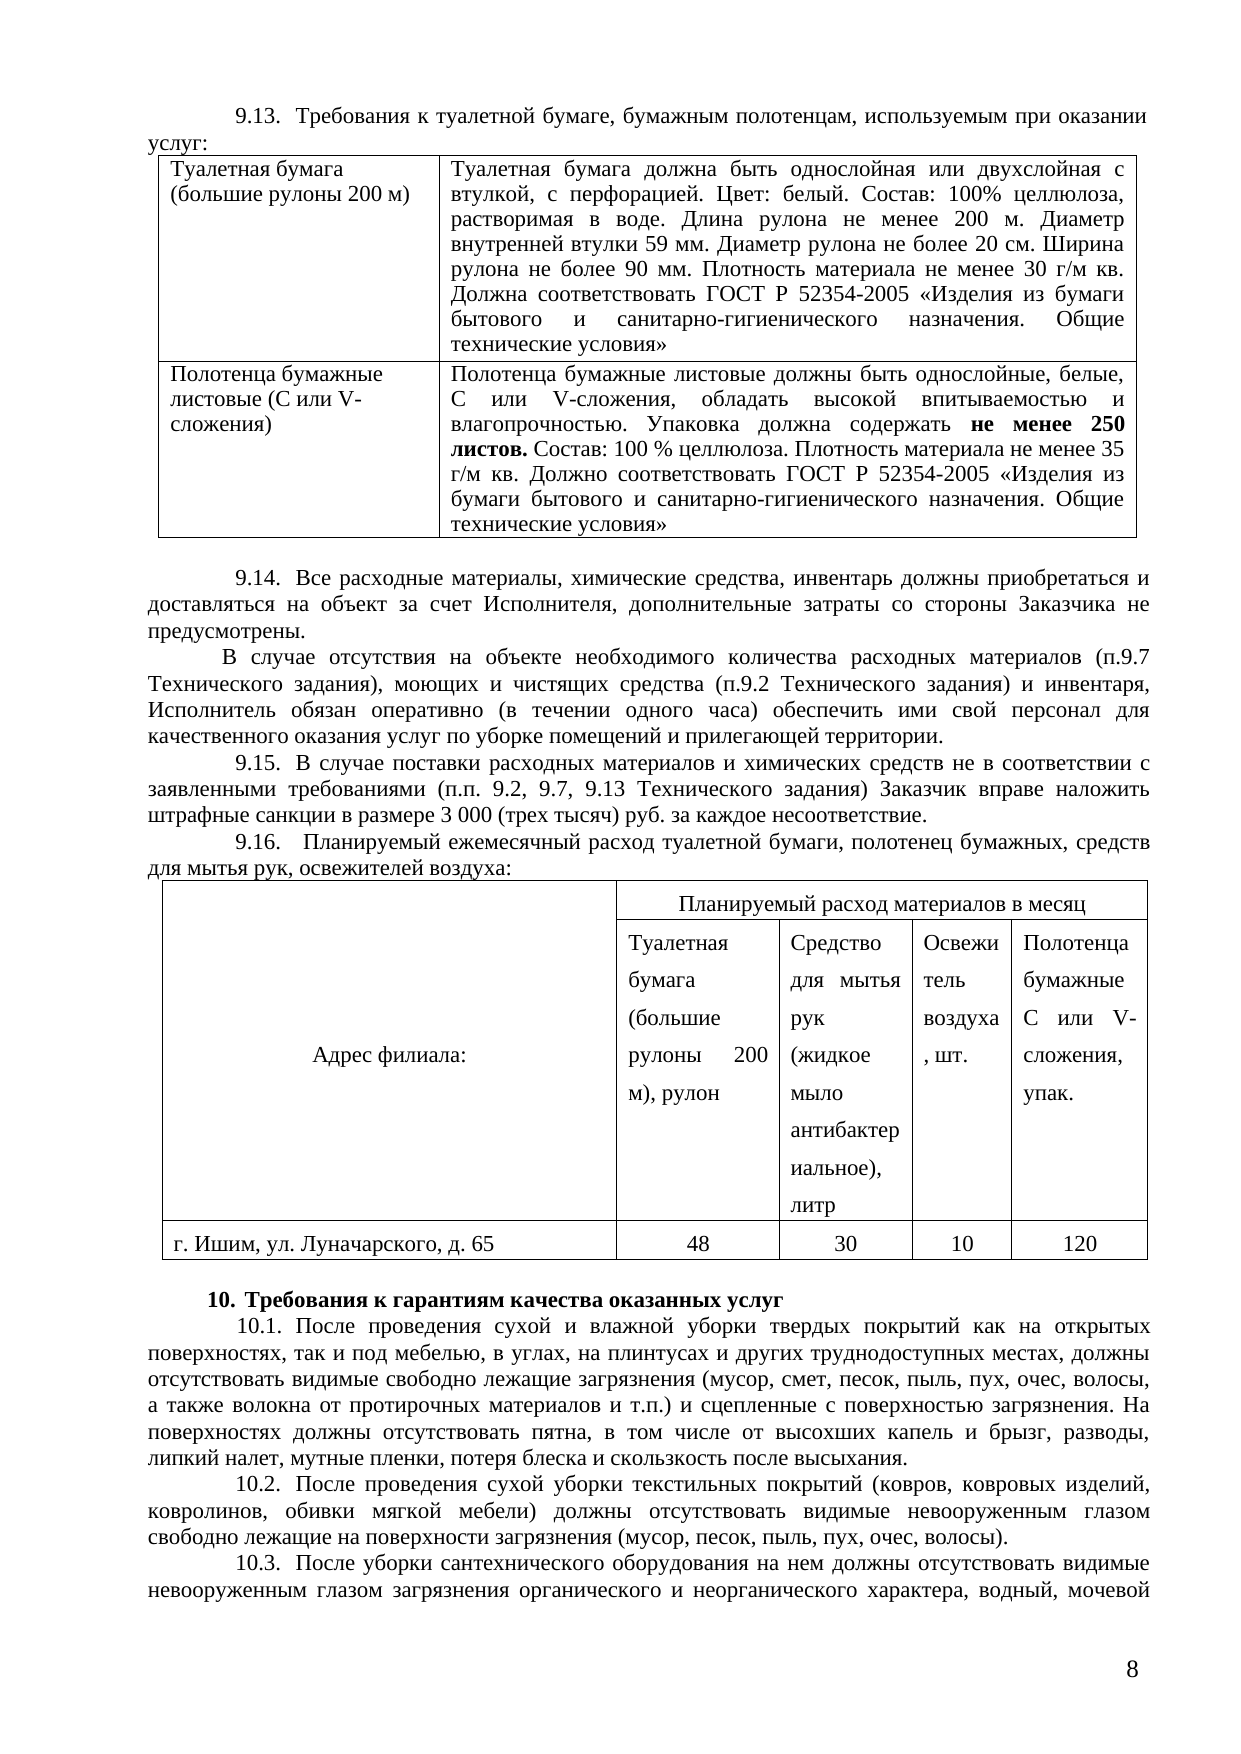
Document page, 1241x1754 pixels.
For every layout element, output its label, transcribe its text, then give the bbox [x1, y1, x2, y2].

list После проведения сухой и влажной уборки твердых покрытий как на открытых поверхностях, так и под мебелью, в углах, на плинтусах и других труднодоступных местах, должны отсутствовать видимые свободно лежащие загрязнения (мусор, смет, песок, пыль, пух, очес, волосы, а также волокна от протирочных материалов и т.п.) и сцепленные с поверхностью загрязнения. На поверхностях должны отсутствовать пятна, в том числе от высохших капель и брызг, разводы, липкий налет, мутные пленки, потеря блеска и скользкость после высыхания. [148, 1312, 1152, 1470]
table_cell Туалетная бумага (большие рулоны 200 м), рулон [617, 920, 779, 1220]
table_cell Полотенца бумажные листовые (С или V-сложения) [159, 362, 439, 537]
table_cell Средство для мытья рук (жидкое мыло антибактериальное), литр [780, 920, 912, 1220]
table_header Туалетная бумага (большие рулоны 200 м) [159, 156, 439, 361]
table_cell Освежитель воздуха, шт. [913, 920, 1011, 1220]
table_header Туалетная бумага должна быть однослойная или двухслойная с втулкой, с перфорацией. Цвет: белый. Состав: 100% целлюлоза, растворимая в воде. Длина рулона не менее 200 м. Диаметр внутренней втулки 59 мм. Диаметр рулона не более 20 см. Ширина рулона не более 90 мм. Плотность материала не менее 30 г/м кв. Должна соответствовать ГОСТ Р 52354-2005 «Изделия из бумаги бытового и санитарно-гигиенического назначения. Общие технические условия» [440, 156, 1136, 361]
list Требования к гарантиям качества оказанных услуг [207, 1286, 1152, 1312]
table_header Адрес филиала: [163, 881, 616, 1220]
list Требования к туалетной бумаге, бумажным полотенцам, используемым при оказании услуг: [148, 103, 1152, 155]
table_cell Полотенца бумажные листовые должны быть однослойные, белые, С или V-сложения, обладать высокой впитываемостью и влагопрочностью. Упаковка должна содержать не менее 250 листов. Состав: 100 % целлюлоза. Плотность материала не менее 35 г/м кв. Должно соответствовать ГОСТ Р 52354-2005 «Изделия из бумаги бытового и санитарно-гигиенического назначения. Общие технические условия» [440, 362, 1136, 537]
table_header Планируемый расход материалов в месяц [617, 881, 1147, 919]
text В случае отсутствия на объекте необходимого количества расходных материалов (п.9.7 Технического задания), моющих и чистящих средства (п.9.2 Технического задания) и инвентаря, Исполнитель обязан оперативно (в течении одного часа) обеспечить ими свой персонал для качественного оказания услуг по уборке помещений и прилегающей территории. [148, 643, 1152, 749]
list Планируемый ежемесячный расход туалетной бумаги, полотенец бумажных, средств для мытья рук, освежителей воздуха: [148, 828, 1152, 880]
table_cell Полотенца бумажные С или V-сложения, упак. [1012, 920, 1147, 1220]
list После проведения сухой уборки текстильных покрытий (ковров, ковровых изделий, ковролинов, обивки мягкой мебели) должны отсутствовать видимые невооруженным глазом свободно лежащие на поверхности загрязнения (мусор, песок, пыль, пух, очес, волосы). [148, 1470, 1152, 1549]
table_cell 30 [780, 1221, 912, 1258]
table_cell 120 [1012, 1221, 1147, 1258]
table_cell 10 [913, 1221, 1011, 1258]
table_cell 48 [617, 1221, 779, 1258]
list В случае поставки расходных материалов и химических средств не в соответствии с заявленными требованиями (п.п. 9.2, 9.7, 9.13 Технического задания) Заказчик вправе наложить штрафные санкции в размере 3 000 (трех тысяч) руб. за каждое несоответствие. [148, 749, 1152, 828]
list После уборки сантехнического оборудования на нем должны отсутствовать видимые невооруженным глазом загрязнения органического и неорганического характера, водный, мочевой [148, 1549, 1152, 1602]
list Все расходные материалы, химические средства, инвентарь должны приобретаться и доставляться на объект за счет Исполнителя, дополнительные затраты со стороны Заказчика не предусмотрены. [148, 564, 1152, 643]
table_cell г. Ишим, ул. Луначарского, д. 65 [163, 1221, 616, 1258]
